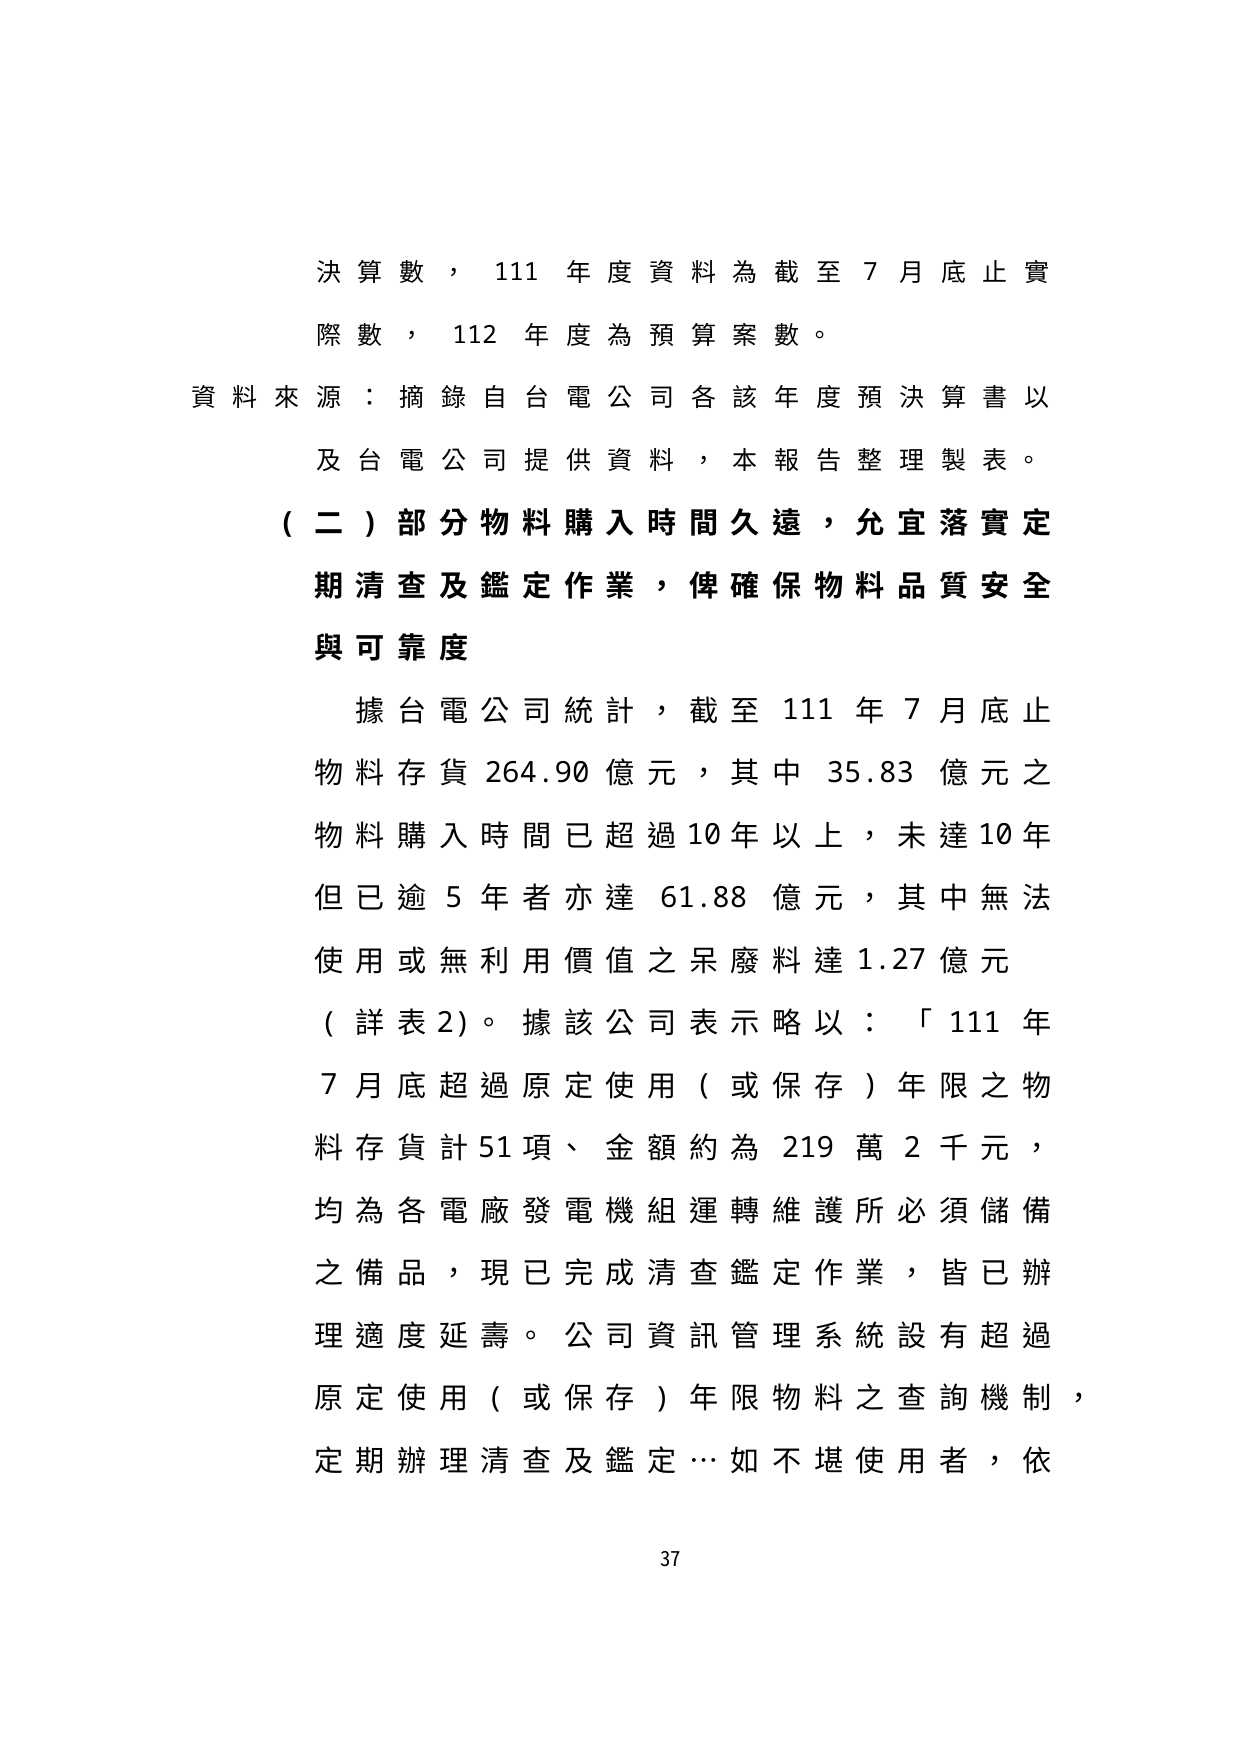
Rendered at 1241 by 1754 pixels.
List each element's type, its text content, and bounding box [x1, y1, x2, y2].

text 據台電公司統計，截至111年7月底止物料存貨264.90億元，其中35.83億元之物料購入時間已超過10年以上，未達10年但已逾5年者亦達61.88億元，其中無法使用或無利用價值之呆廢料達1.27億元(詳表2)。據該公司表示略以：「111年7月底超過原定使用(或保存)年限之物料存貨計51項、金額約為219萬2千元，均為各電廠發電機組運轉維護所必須儲備之備品，現已完成清查鑑定作業，皆已辦理適度延壽。公司資訊管理系統設有超過原定使用(或保存)年限物料之查詢機制，定期辦理清查及鑑定…如不堪使用者，依規定程序辦理報廢，109年度至111年7月底止皆無處分逾限存料。」允宜落實定期清查與鑑定作業，俾確保物料品質安全與可靠度。 [271, 667, 1058, 1479]
text (二)部分物料購入時間久遠，允宜落實定期清查及鑑定作業，俾確保物料品質安全與可靠度 [242, 479, 1058, 667]
text 資料來源：摘錄自台電公司各該年度預決算書以及台電公司提供資料，本報告整理製表。 [158, 354, 1058, 479]
text 決算數，111年度資料為截至7月底止實際數，112年度為預算案數。 [158, 229, 1058, 354]
